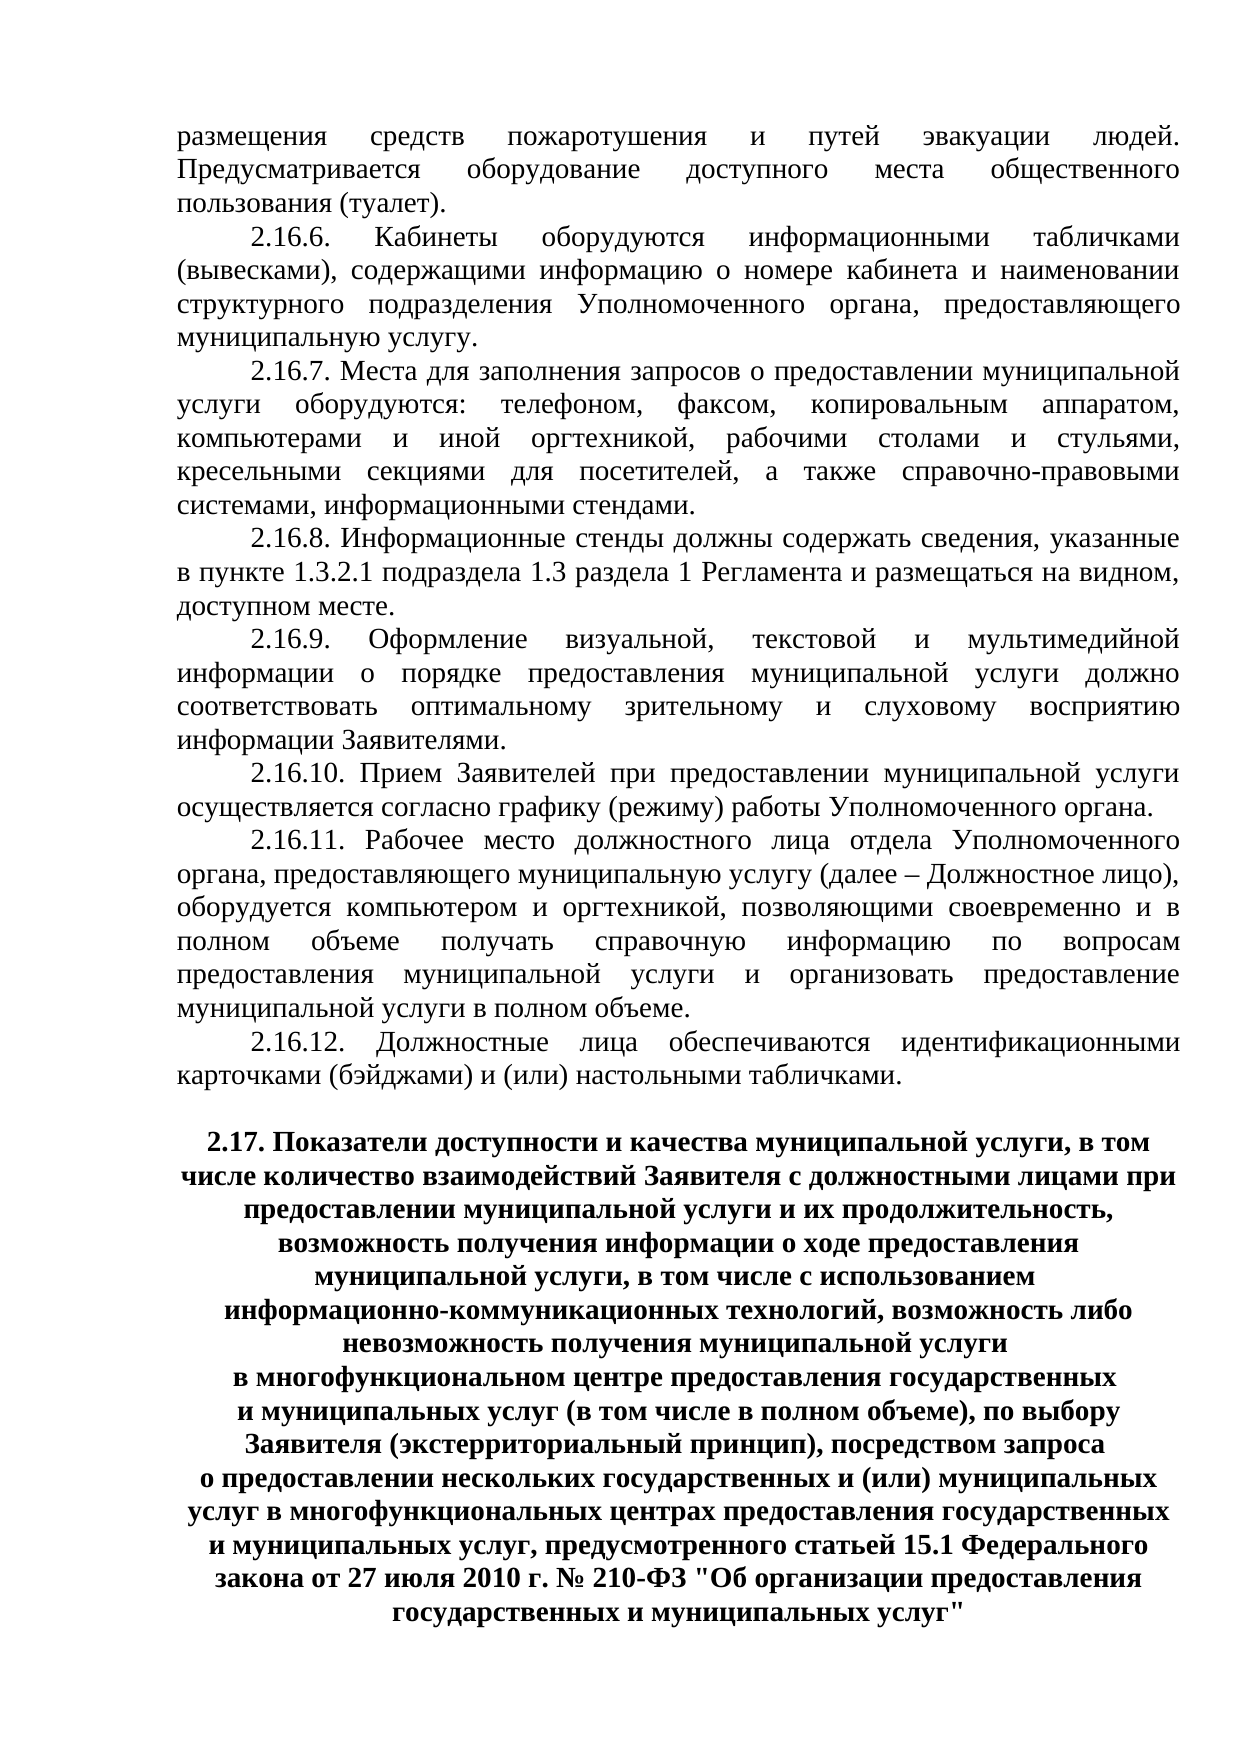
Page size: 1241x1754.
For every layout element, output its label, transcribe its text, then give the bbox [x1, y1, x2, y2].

text 2.16.6. Кабинеты оборудуются информационными табличками (вывесками), содержащими информацию о номере кабинета и наименовании структурного подразделения Уполномоченного органа, предоставляющего муниципальную услугу. [177, 219, 1181, 353]
text 2.16.12. Должностные лица обеспечиваются идентификационными карточками (бэйджами) и (или) настольными табличками. [177, 1024, 1181, 1091]
text 2.16.11. Рабочее место должностного лица отдела Уполномоченного органа, предоставляющего муниципальную услугу (далее – Должностное лицо), оборудуется компьютером и оргтехникой, позволяющими своевременно и в полном объеме получать справочную информацию по вопросам предоставления муниципальной услуги и организовать предоставление муниципальной услуги в полном объеме. [177, 822, 1181, 1024]
text 2.16.7. Места для заполнения запросов о предоставлении муниципальной услуги оборудуются: телефоном, факсом, копировальным аппаратом, компьютерами и иной оргтехникой, рабочими столами и стульями, кресельными секциями для посетителей, а также справочно-правовыми системами, информационными стендами. [177, 353, 1181, 521]
text 2.16.9. Оформление визуальной, текстовой и мультимедийной информации о порядке предоставления муниципальной услуги должно соответствовать оптимальному зрительному и слуховому восприятию информации Заявителями. [177, 621, 1181, 755]
text 2.16.8. Информационные стенды должны содержать сведения, указанные в пункте 1.3.2.1 подраздела 1.3 раздела 1 Регламента и размещаться на видном, доступном месте. [177, 521, 1181, 621]
text 2.16.10. Прием Заявителей при предоставлении муниципальной услуги осуществляется согласно графику (режиму) работы Уполномоченного органа. [177, 755, 1181, 822]
text 2.17. Показатели доступности и качества муниципальной услуги, в том числе количество взаимодействий Заявителя с должностными лицами при предоставлении муниципальной услуги и их продолжительность, возможность получения информации о ходе предоставления муниципальной услуги, в том числе с использованием информационно-коммуникационных технологий, возможность либо невозможность получения муниципальной услуги в многофункциональном центре предоставления государственных и муниципальных услуг (в том числе в полном объеме), по выбору Заявителя (экстерриториальный принцип), посредством запроса о предоставлении нескольких государственных и (или) муниципальных услуг в многофункциональных центрах предоставления государственных и муниципальных услуг, предусмотренного статьей 15.1 Федерального закона от 27 июля 2010 г. № 210-ФЗ "Об организации предоставления государственных и муниципальных услуг" [177, 1124, 1181, 1627]
text размещения средств пожаротушения и путей эвакуации людей. Предусматривается оборудование доступного места общественного пользования (туалет). [177, 118, 1181, 219]
